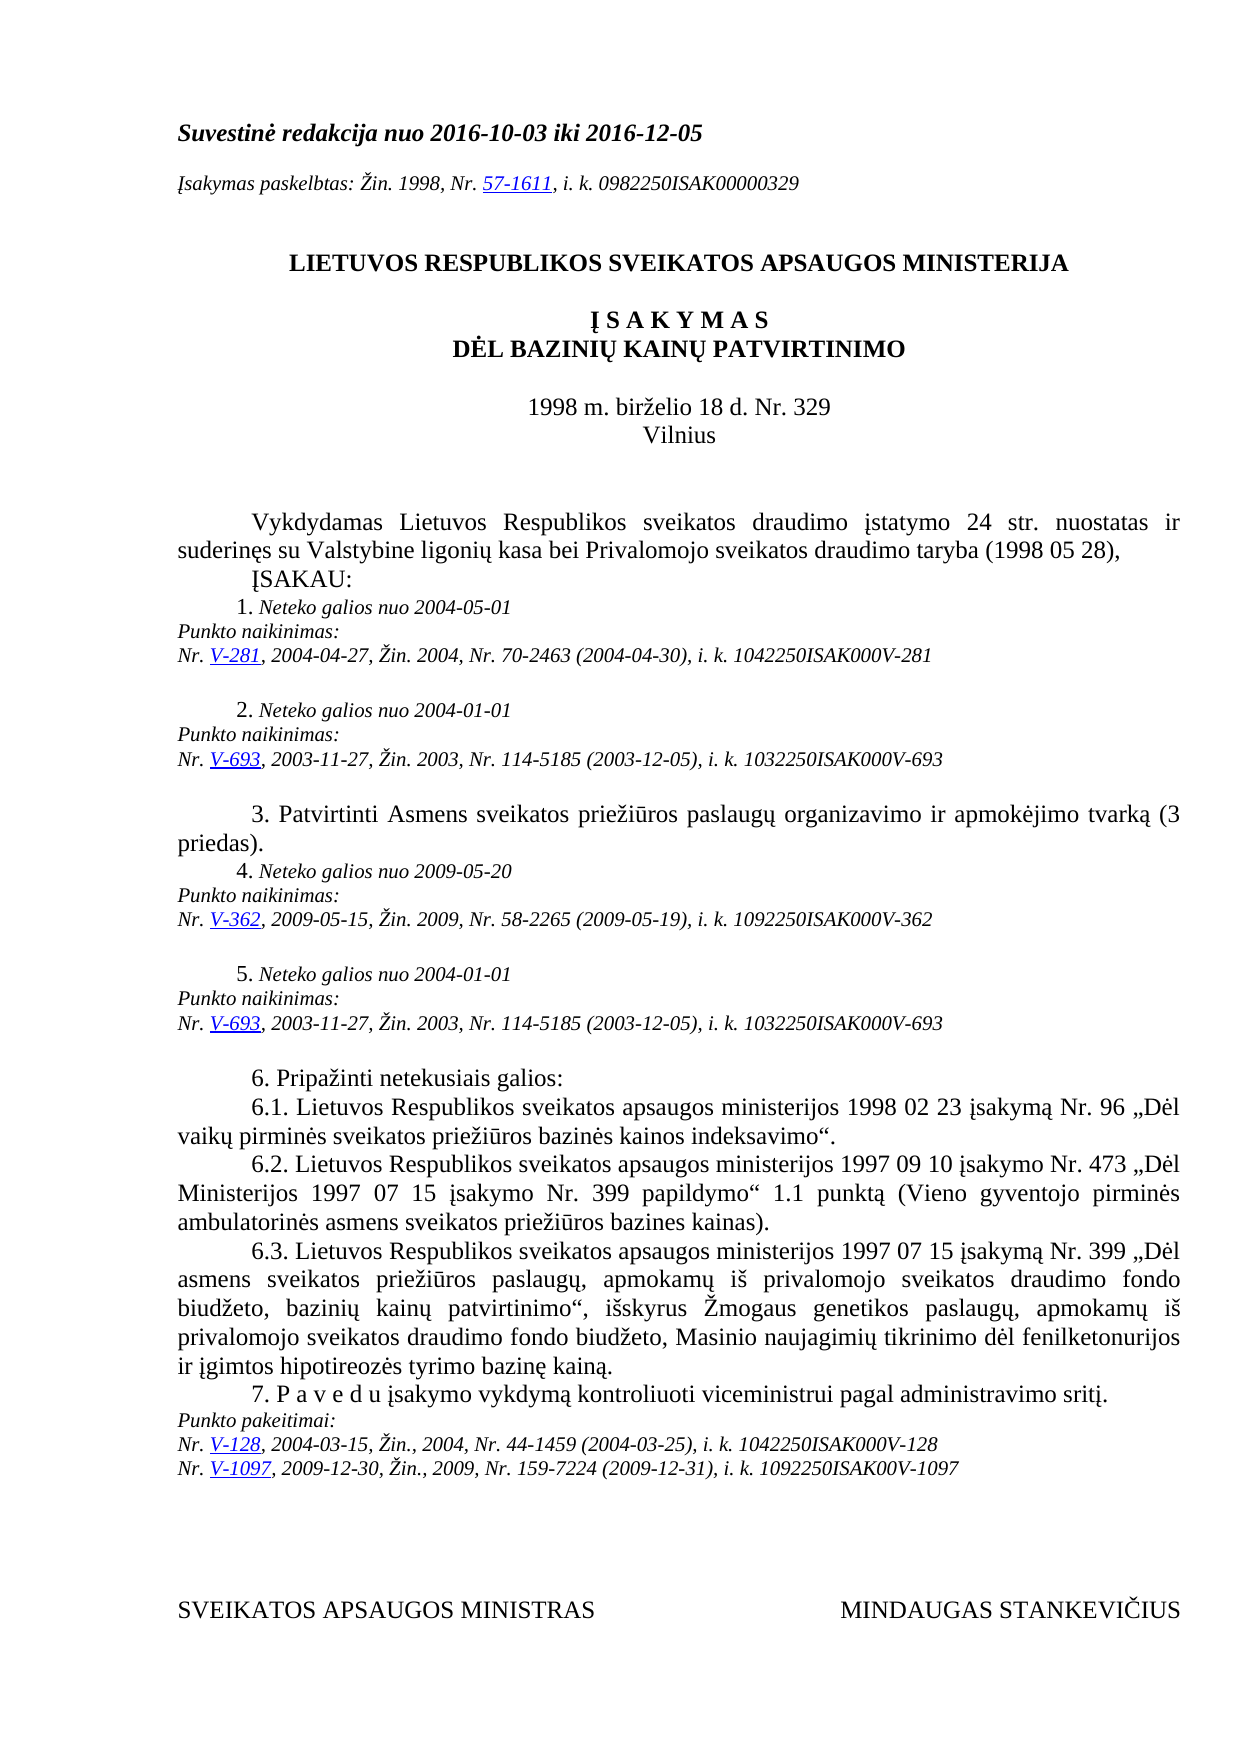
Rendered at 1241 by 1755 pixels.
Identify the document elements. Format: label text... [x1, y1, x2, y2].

text Vilnius [177, 420, 1181, 449]
text Nr. V-281, 2004-04-27, Žin. 2004, Nr. 70-2463 (2004-04-30), i. k. 1042250ISAK000V-281 [177, 643, 1181, 667]
text Punkto naikinimas: [177, 619, 1181, 643]
text Nr. V-693, 2003-11-27, Žin. 2003, Nr. 114-5185 (2003-12-05), i. k. 1032250ISAK000V-693 [177, 746, 1181, 771]
text 5. Neteko galios nuo 2004-01-01 [177, 960, 1181, 986]
text Nr. V-1097, 2009-12-30, Žin., 2009, Nr. 159-7224 (2009-12-31), i. k. 1092250ISAK00V-1097 [177, 1456, 1181, 1480]
text Įsakymas paskelbtas: Žin. 1998, Nr. 57-1611, i. k. 0982250ISAK00000329 [177, 171, 1181, 195]
text Nr. V-128, 2004-03-15, Žin., 2004, Nr. 44-1459 (2004-03-25), i. k. 1042250ISAK000V-128 [177, 1432, 1181, 1456]
text Vykdydamas Lietuvos Respublikos sveikatos draudimo įstatymo 24 str. nuostatas ir suderinęs su Valstybine ligonių kasa bei Privalomojo sveikatos draudimo taryba (1998 05 28), [177, 507, 1181, 564]
text LIETUVOS RESPUBLIKOS SVEIKATOS APSAUGOS MINISTERIJA [177, 248, 1181, 277]
text Punkto naikinimas: [177, 722, 1181, 746]
text ĮSAKAU: [177, 564, 1181, 593]
text 7. P a v e d u įsakymo vykdymą kontroliuoti viceministrui pagal administravimo sritį. [177, 1379, 1181, 1408]
text 6.1. Lietuvos Respublikos sveikatos apsaugos ministerijos 1998 02 23 įsakymą Nr. 96 „Dėl vaikų pirminės sveikatos priežiūros bazinės kainos indeksavimo“. [177, 1092, 1181, 1149]
text Punkto naikinimas: [177, 986, 1181, 1010]
text 4. Neteko galios nuo 2009-05-20 [177, 857, 1181, 883]
text Nr. V-362, 2009-05-15, Žin. 2009, Nr. 58-2265 (2009-05-19), i. k. 1092250ISAK000V-362 [177, 907, 1181, 931]
text 3. Patvirtinti Asmens sveikatos priežiūros paslaugų organizavimo ir apmokėjimo tvarką (3 priedas). [177, 799, 1181, 857]
text 1. Neteko galios nuo 2004-05-01 [177, 593, 1181, 619]
text Į S A K Y M A S [177, 305, 1181, 334]
text 6.3. Lietuvos Respublikos sveikatos apsaugos ministerijos 1997 07 15 įsakymą Nr. 399 „Dėl asmens sveikatos priežiūros paslaugų, apmokamų iš privalomojo sveikatos draudimo fondo biudžeto, bazinių kainų patvirtinimo“, išskyrus Žmogaus genetikos paslaugų, apmokamų iš privalomojo sveikatos draudimo fondo biudžeto, Masinio naujagimių tikrinimo dėl fenilketonurijos ir įgimtos hipotireozės tyrimo bazinę kainą. [177, 1236, 1181, 1379]
text 6.2. Lietuvos Respublikos sveikatos apsaugos ministerijos 1997 09 10 įsakymo Nr. 473 „Dėl Ministerijos 1997 07 15 įsakymo Nr. 399 papildymo“ 1.1 punktą (Vieno gyventojo pirminės ambulatorinės asmens sveikatos priežiūros bazines kainas). [177, 1149, 1181, 1236]
text 1998 m. birželio 18 d. Nr. 329 [177, 392, 1181, 420]
text DĖL BAZINIŲ KAINŲ PATVIRTINIMO [177, 334, 1181, 363]
text 6. Pripažinti netekusiais galios: [177, 1063, 1181, 1092]
text Suvestinė redakcija nuo 2016-10-03 iki 2016-12-05 [177, 118, 1181, 147]
text SVEIKATOS APSAUGOS MINISTRAS MINDAUGAS STANKEVIČIUS [177, 1595, 1181, 1624]
text Nr. V-693, 2003-11-27, Žin. 2003, Nr. 114-5185 (2003-12-05), i. k. 1032250ISAK000V-693 [177, 1010, 1181, 1034]
text Punkto naikinimas: [177, 883, 1181, 907]
text 2. Neteko galios nuo 2004-01-01 [177, 696, 1181, 722]
text Punkto pakeitimai: [177, 1408, 1181, 1432]
